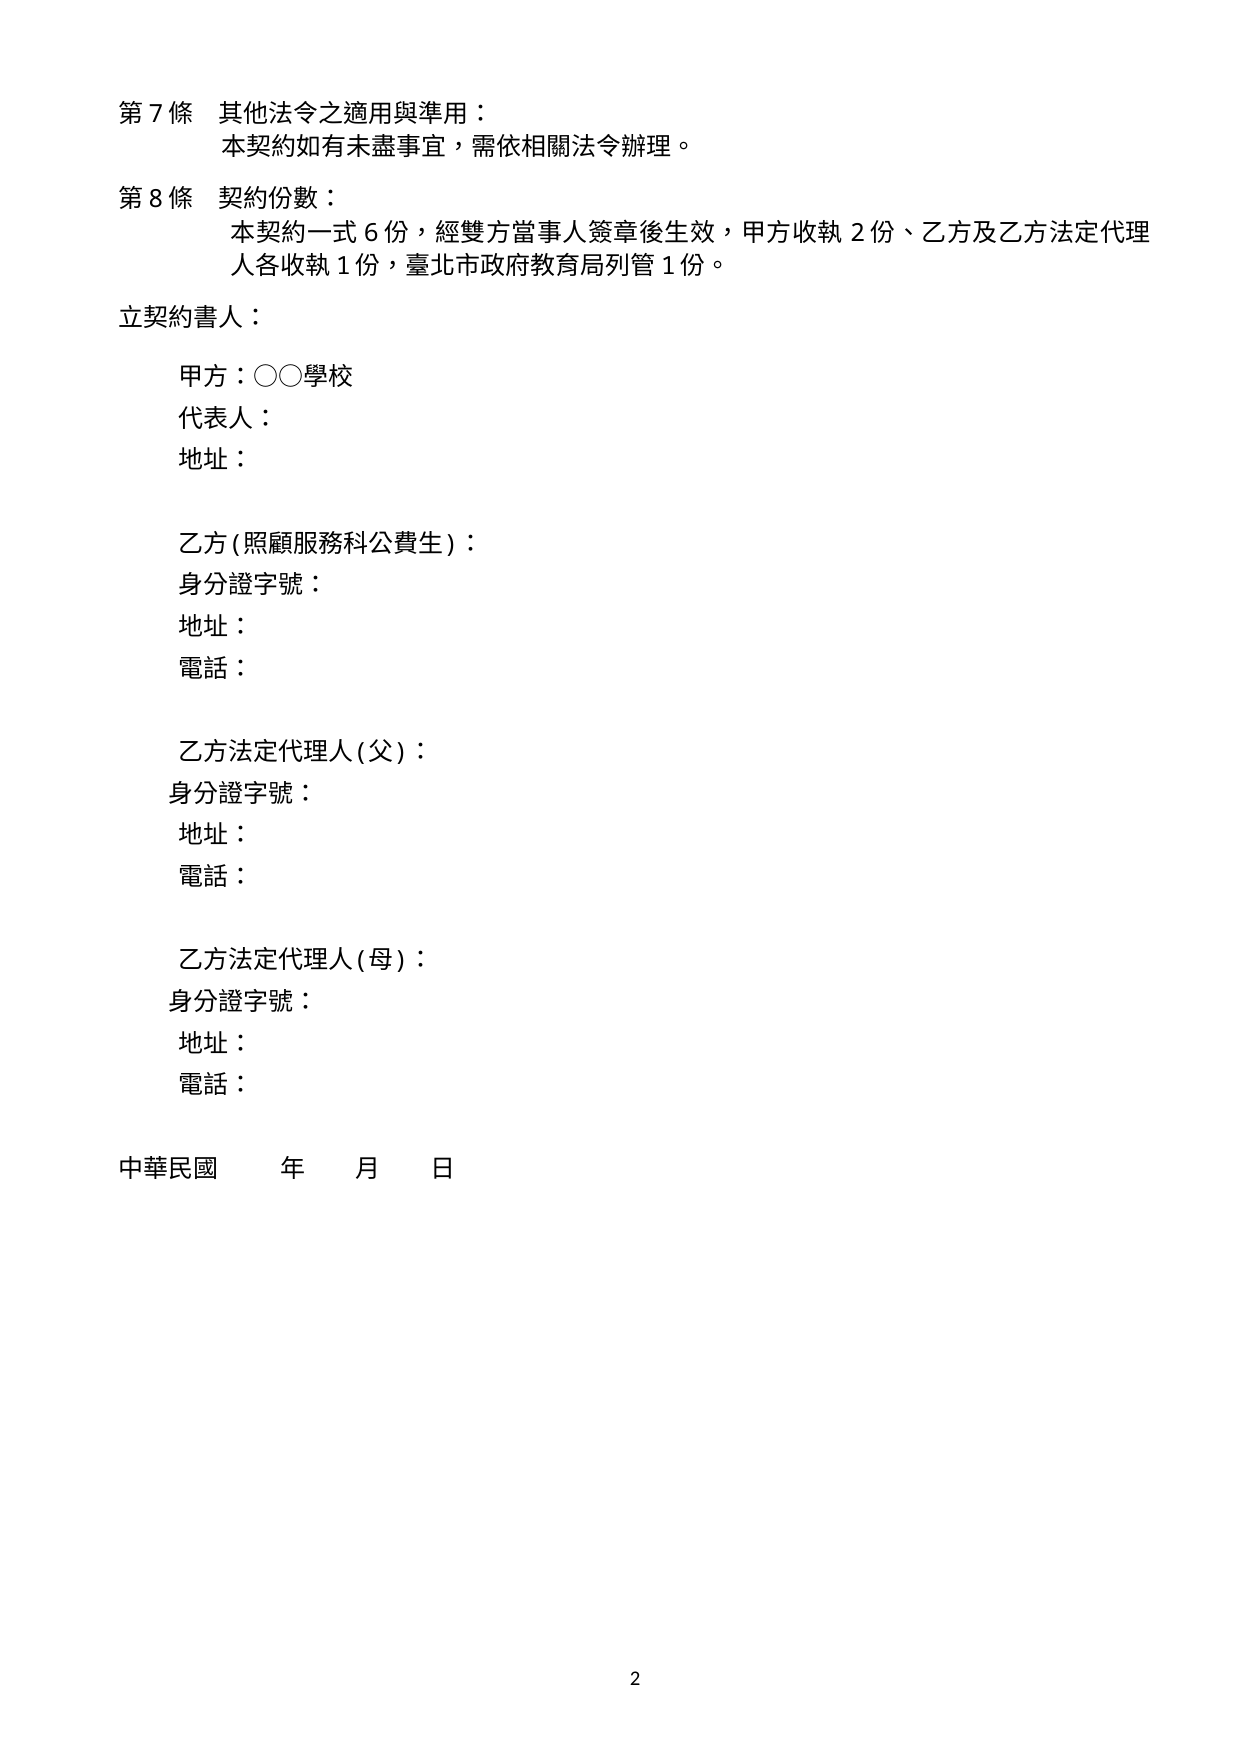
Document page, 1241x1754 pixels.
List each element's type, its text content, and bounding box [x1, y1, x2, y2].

text 乙方法定代理人(母)： [118, 935, 1152, 977]
text 本契約一式6份，經雙方當事人簽章後生效，甲方收執2份、乙方及乙方法定代理人各收執1份，臺北市政府教育局列管1份。 [231, 214, 1152, 281]
text 乙方法定代理人(父)： [118, 727, 1152, 769]
text 代表人： [118, 394, 1152, 435]
text 地址： [118, 602, 1152, 644]
text 地址： [118, 1019, 1152, 1060]
text 身分證字號： [118, 977, 1152, 1019]
text 地址： [118, 435, 1152, 477]
text 第8條 契約份數： [118, 181, 1152, 214]
text 地址： [118, 810, 1152, 852]
text 電話： [118, 1060, 1152, 1102]
text 身分證字號： [118, 560, 1152, 602]
text 電話： [118, 644, 1152, 685]
text 乙方(照顧服務科公費生)： [118, 519, 1152, 560]
text 中華民國 年 月 日 [118, 1144, 1152, 1185]
text 第7條 其他法令之適用與準用： [118, 96, 1152, 129]
text 電話： [118, 852, 1152, 894]
text 本契約如有未盡事宜，需依相關法令辦理。 [221, 129, 1152, 162]
text 身分證字號： [118, 769, 1152, 810]
text 立契約書人： [118, 300, 1152, 333]
text 甲方：○○學校 [118, 352, 1152, 394]
